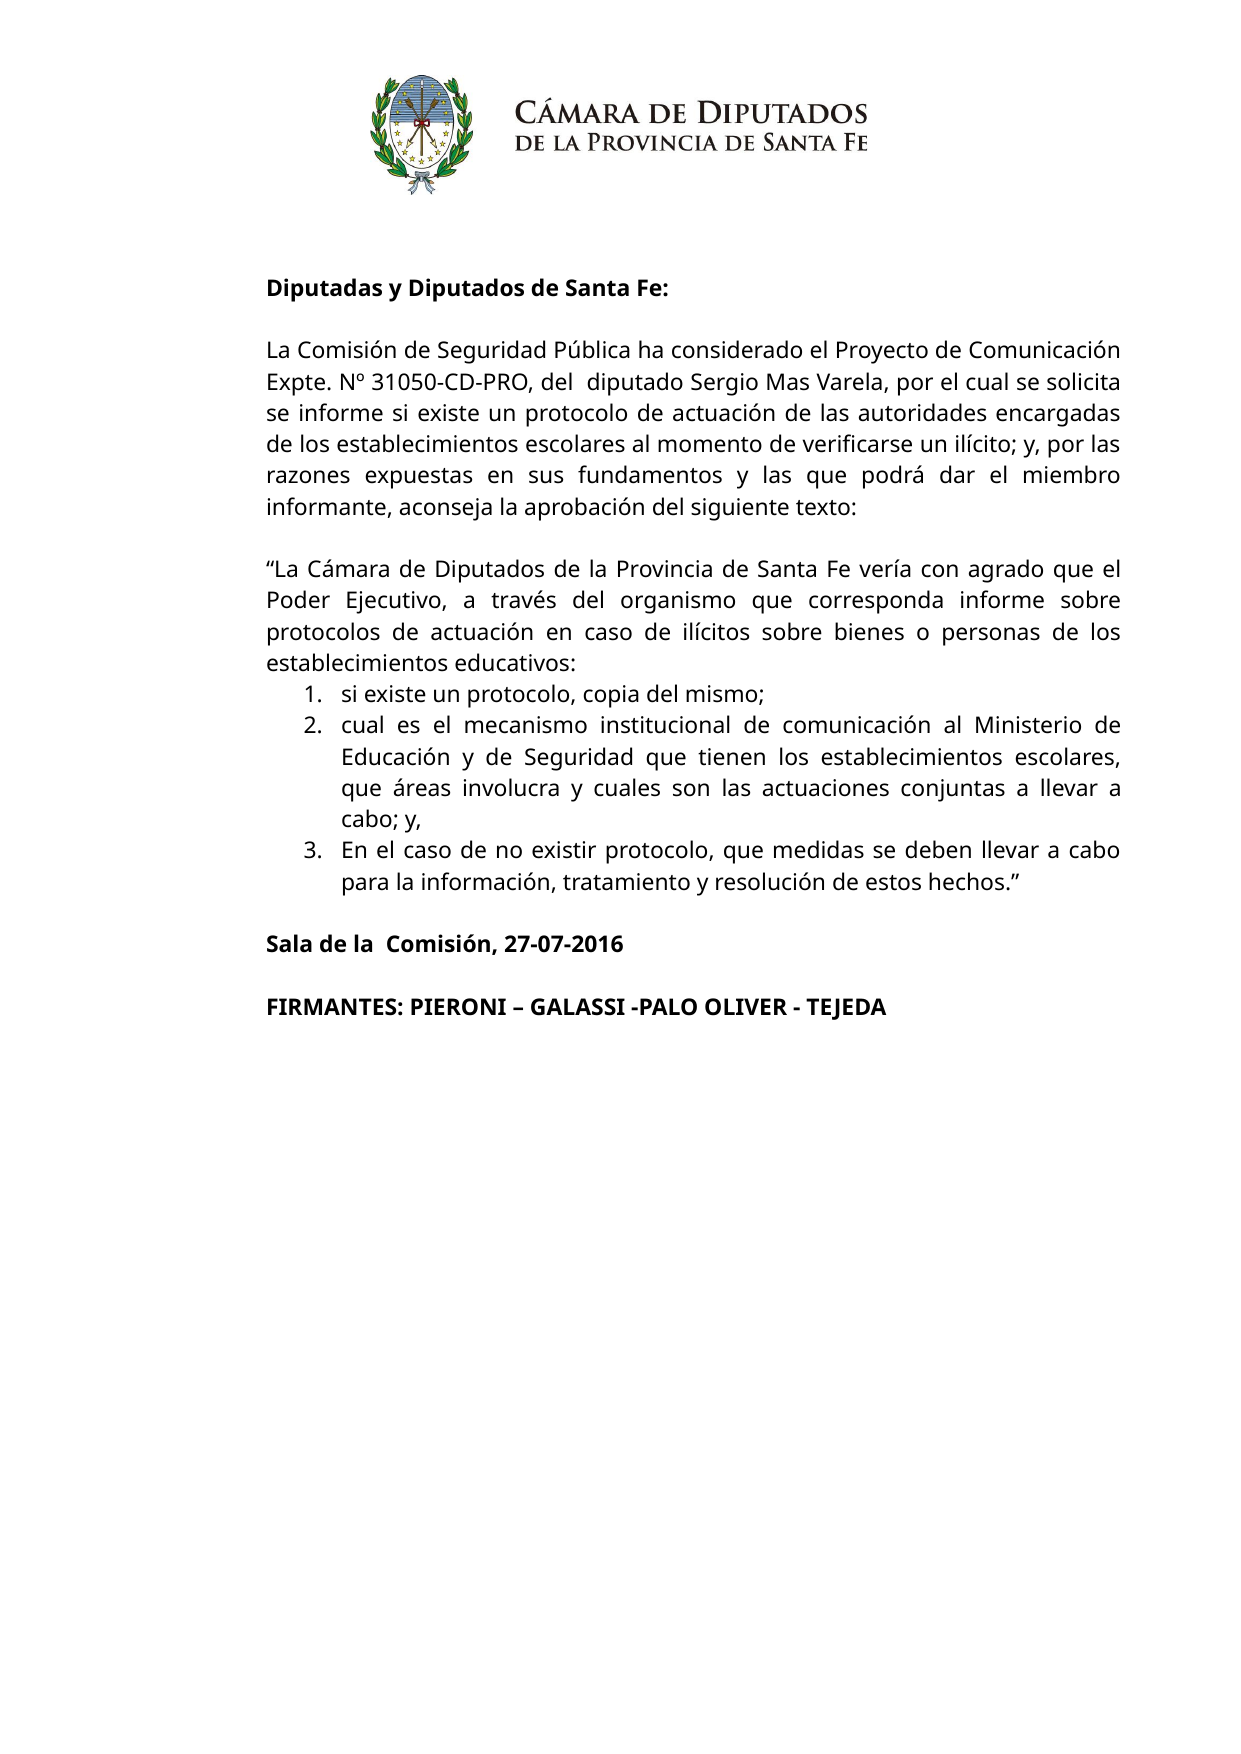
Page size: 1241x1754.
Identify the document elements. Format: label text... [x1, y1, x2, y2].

list En el caso de no existir protocolo, que medidas se deben llevar a cabo para la información, tratamiento y resolución de estos hechos.” [303, 834, 1122, 897]
picture [370, 75, 868, 199]
text La Comisión de Seguridad Pública ha considerado el Proyecto de Comunicación Expte. Nº 31050-CD-PRO, del diputado Sergio Mas Varela, por el cual se solicita se informe si existe un protocolo de actuación de las autoridades encargadas de los establecimientos escolares al momento de verificarse un ilícito; y, por las razones expuestas en sus fundamentos y las que podrá dar el miembro informante, aconseja la aprobación del siguiente texto: [266, 334, 1122, 522]
list si existe un protocolo, copia del mismo; [303, 678, 1122, 709]
text Diputadas y Diputados de Santa Fe: [266, 272, 1122, 303]
text “La Cámara de Diputados de la Provincia de Santa Fe vería con agrado que el Poder Ejecutivo, a través del organismo que corresponda informe sobre protocolos de actuación en caso de ilícitos sobre bienes o personas de los establecimientos educativos: [266, 553, 1122, 678]
text FIRMANTES: PIERONI – GALASSI -PALO OLIVER - TEJEDA [266, 990, 1122, 1022]
text Sala de la Comisión, 27-07-2016 [266, 928, 1122, 959]
list cual es el mecanismo institucional de comunicación al Ministerio de Educación y de Seguridad que tienen los establecimientos escolares, que áreas involucra y cuales son las actuaciones conjuntas a llevar a cabo; y, [303, 709, 1122, 834]
